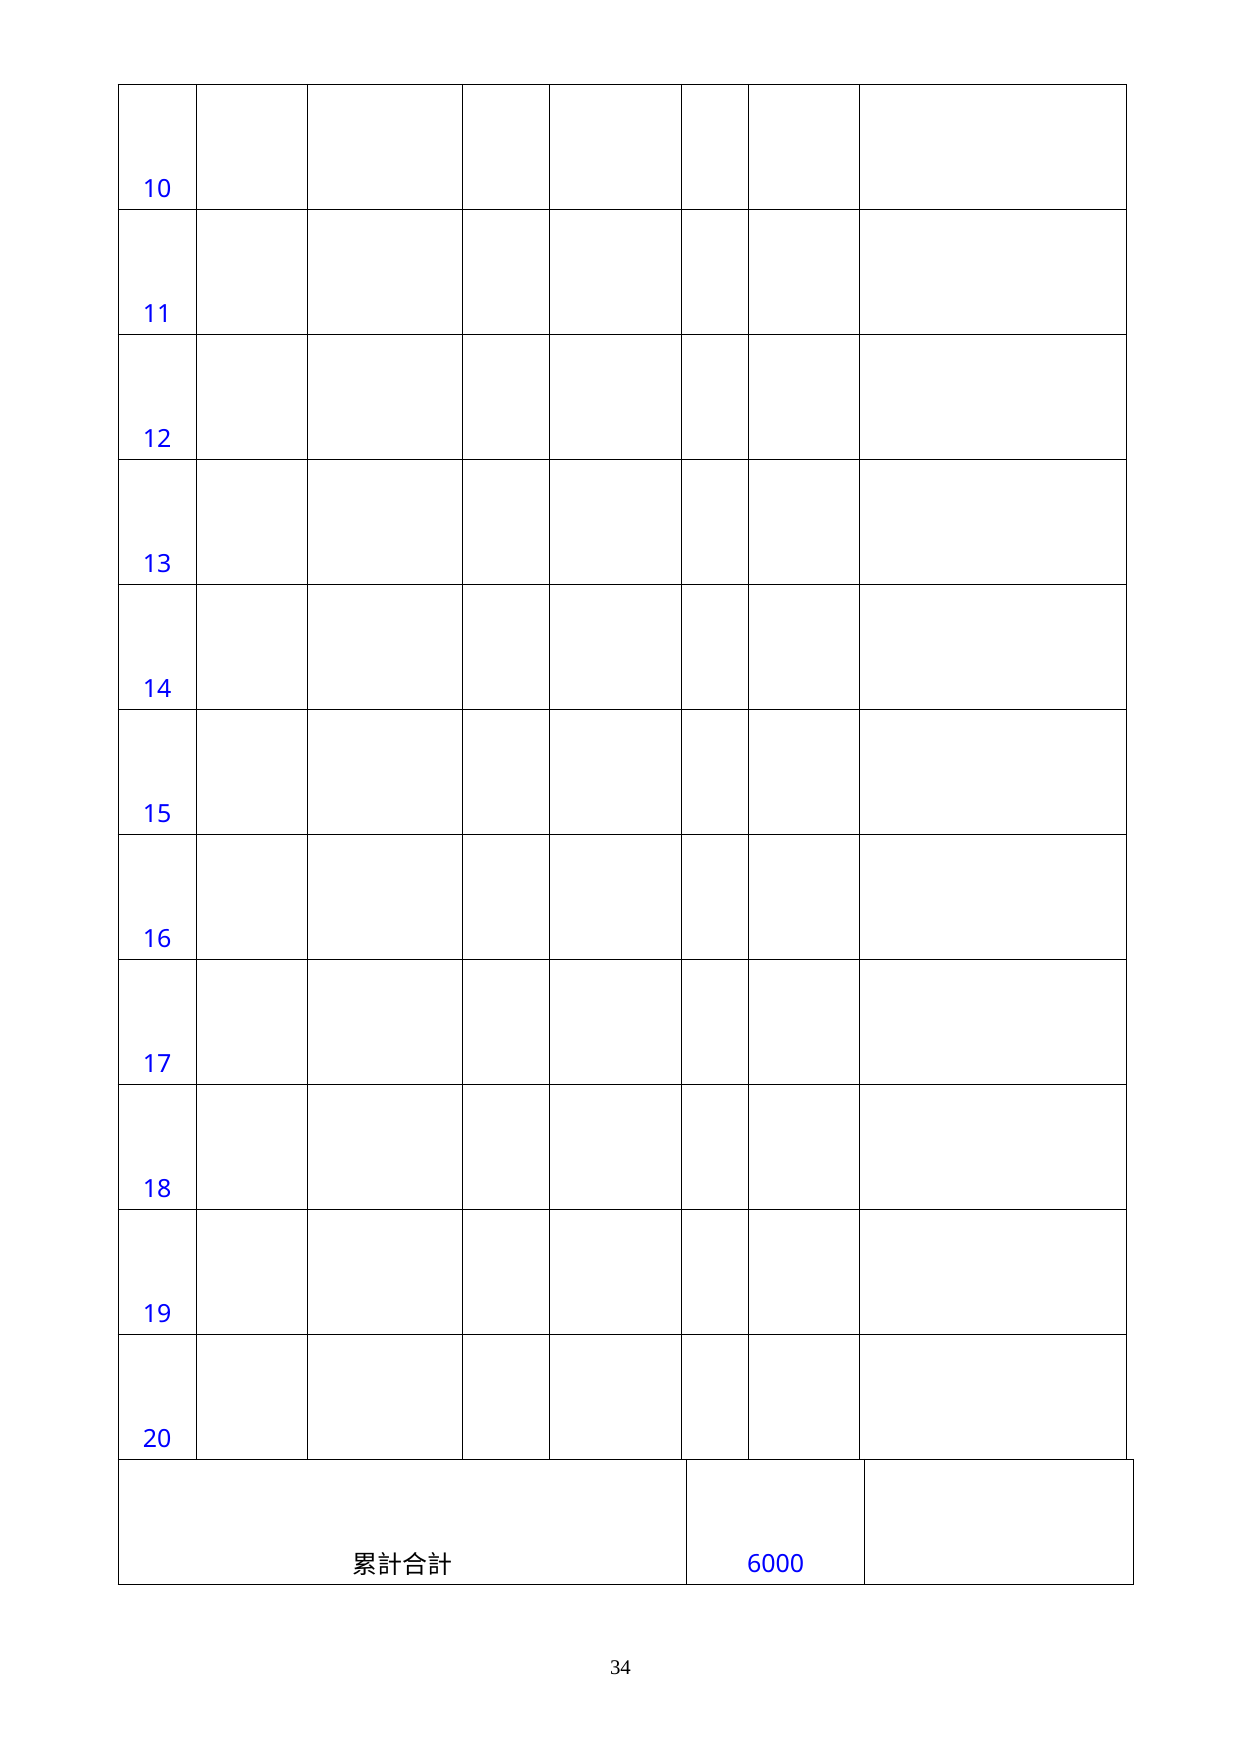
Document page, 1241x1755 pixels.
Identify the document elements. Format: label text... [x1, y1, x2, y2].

table_cell [749, 210, 859, 334]
table_cell 20 [119, 1335, 196, 1459]
table_cell [860, 335, 1126, 459]
table_cell [550, 835, 681, 959]
table_cell [308, 835, 462, 959]
table_cell [463, 1085, 549, 1209]
table_cell 13 [119, 460, 196, 584]
table_cell [197, 960, 307, 1084]
table_cell [1127, 584, 1133, 709]
table_cell [749, 335, 859, 459]
table_cell [860, 835, 1126, 959]
table_cell [860, 1335, 1126, 1459]
table_cell [1127, 1209, 1133, 1334]
table_cell [1127, 209, 1133, 334]
table_cell [197, 1335, 307, 1459]
table_cell [463, 585, 549, 709]
table_cell [308, 85, 462, 209]
table_cell [308, 1210, 462, 1334]
table_cell [308, 1085, 462, 1209]
table_cell [197, 1210, 307, 1334]
table_cell [197, 460, 307, 584]
table_cell [197, 210, 307, 334]
table_cell [550, 85, 681, 209]
table_cell [463, 85, 549, 209]
table_cell 19 [119, 1210, 196, 1334]
table_cell [197, 1085, 307, 1209]
table_cell [308, 210, 462, 334]
table_cell [1127, 459, 1133, 584]
table_cell [550, 460, 681, 584]
table_cell [860, 710, 1126, 834]
table_cell [1127, 334, 1133, 459]
table_cell [550, 210, 681, 334]
table_cell [550, 1210, 681, 1334]
table_cell [1127, 84, 1133, 209]
table_cell [308, 335, 462, 459]
table_cell [308, 710, 462, 834]
table_cell [197, 85, 307, 209]
table_cell [197, 335, 307, 459]
table_cell [550, 710, 681, 834]
table_cell [860, 460, 1126, 584]
table_cell [749, 460, 859, 584]
table_cell [865, 1460, 1133, 1584]
table_cell [197, 710, 307, 834]
table_cell [1127, 834, 1133, 959]
table_cell [550, 335, 681, 459]
table_cell [550, 1085, 681, 1209]
table_cell [682, 85, 748, 209]
table_cell [550, 960, 681, 1084]
table_cell [860, 1210, 1126, 1334]
table_cell [463, 335, 549, 459]
table_cell [860, 85, 1126, 209]
table_cell [308, 460, 462, 584]
table_cell [860, 210, 1126, 334]
table_cell [1127, 1334, 1133, 1459]
table_cell [463, 835, 549, 959]
table_cell [749, 835, 859, 959]
table_cell [682, 585, 748, 709]
table_cell 10 [119, 85, 196, 209]
table_cell [463, 460, 549, 584]
table_cell [749, 1335, 859, 1459]
table_cell [860, 585, 1126, 709]
table_cell [749, 85, 859, 209]
table_cell [463, 960, 549, 1084]
table_cell [682, 335, 748, 459]
table_cell [682, 1085, 748, 1209]
table_cell 6000 [687, 1460, 864, 1584]
table_cell [860, 1085, 1126, 1209]
table_cell [463, 710, 549, 834]
table_cell [1127, 709, 1133, 834]
table_cell [550, 585, 681, 709]
table_cell [749, 1085, 859, 1209]
table_cell [682, 1210, 748, 1334]
table_cell [682, 210, 748, 334]
table_cell [463, 1335, 549, 1459]
table_cell 15 [119, 710, 196, 834]
table_cell [682, 835, 748, 959]
table_cell [463, 210, 549, 334]
table_cell [308, 585, 462, 709]
table_cell 18 [119, 1085, 196, 1209]
table_cell [197, 835, 307, 959]
table_cell [860, 960, 1126, 1084]
table_cell [1127, 959, 1133, 1084]
table_cell [682, 710, 748, 834]
table_cell [749, 1210, 859, 1334]
table_cell [749, 960, 859, 1084]
table_cell [749, 585, 859, 709]
table_cell [308, 1335, 462, 1459]
table_cell [197, 585, 307, 709]
table_cell 17 [119, 960, 196, 1084]
table_cell [463, 1210, 549, 1334]
table_cell 12 [119, 335, 196, 459]
table_cell 14 [119, 585, 196, 709]
table_cell [682, 460, 748, 584]
table_cell [308, 960, 462, 1084]
table_cell 累計合計 [119, 1460, 686, 1584]
table_cell [1127, 1084, 1133, 1209]
table_cell 16 [119, 835, 196, 959]
table_cell [749, 710, 859, 834]
table_cell [550, 1335, 681, 1459]
table_cell [682, 960, 748, 1084]
table_cell 11 [119, 210, 196, 334]
table_cell [682, 1335, 748, 1459]
